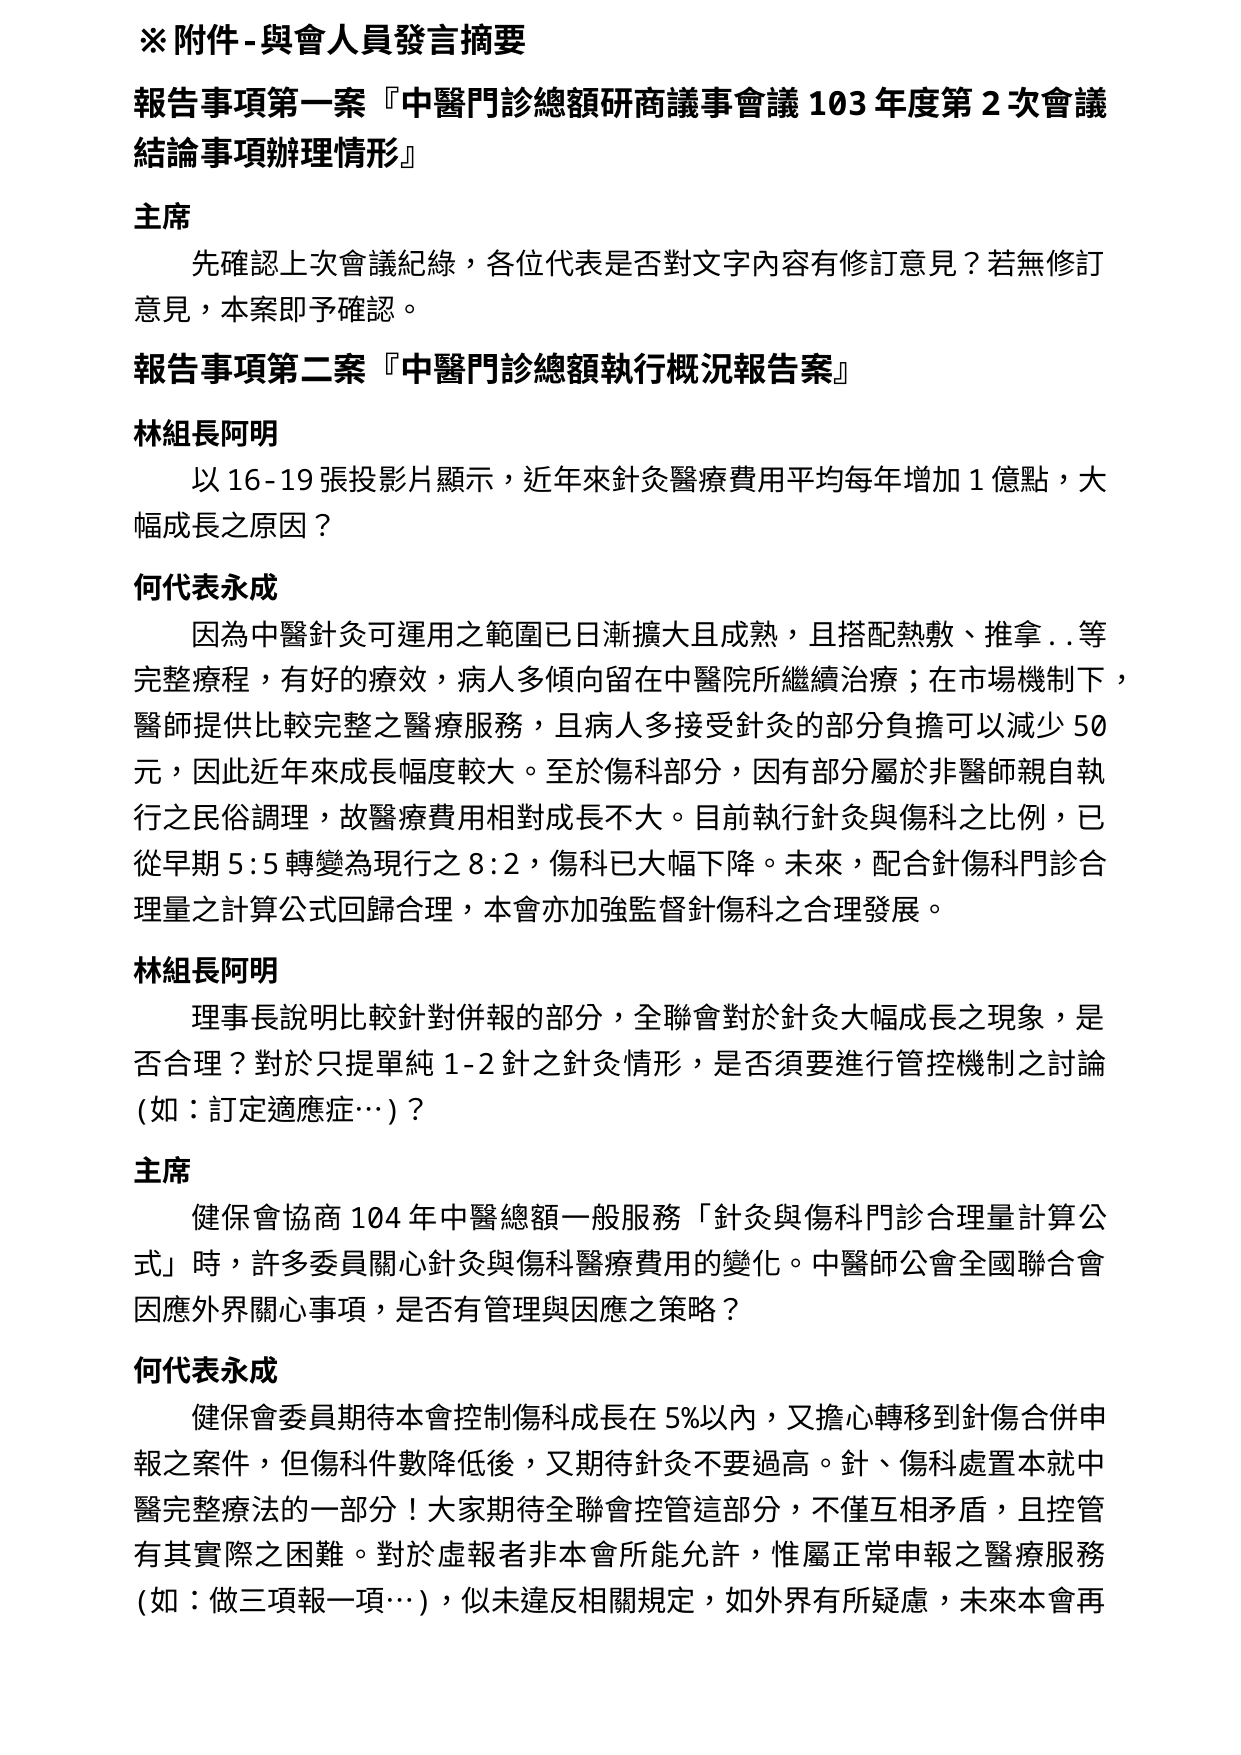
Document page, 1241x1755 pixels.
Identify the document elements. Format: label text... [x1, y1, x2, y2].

text 先確認上次會議紀綠，各位代表是否對文字內容有修訂意見？若無修訂意見，本案即予確認。 [133, 237, 1107, 329]
text 林組長阿明 [133, 942, 1107, 992]
text ※附件-與會人員發言摘要 [133, 12, 1107, 62]
text 健保會委員期待本會控制傷科成長在5%以內，又擔心轉移到針傷合併申報之案件，但傷科件數降低後，又期待針灸不要過高。針、傷科處置本就中醫完整療法的一部分！大家期待全聯會控管這部分，不僅互相矛盾，且控管有其實際之困難。對於虛報者非本會所能允許，惟屬正常申報之醫療服務(如：做三項報一項…)，似未違反相關規定，如外界有所疑慮，未來本會再 [133, 1392, 1107, 1621]
text 何代表永成 [133, 1342, 1107, 1392]
text 主席 [133, 1142, 1107, 1192]
text 報告事項第二案『中醫門診總額執行概況報告案』 [133, 342, 1107, 392]
text 林組長阿明 [133, 404, 1107, 454]
text 報告事項第一案『中醫門診總額研商議事會議103年度第2次會議結論事項辦理情形』 [133, 75, 1107, 175]
text 健保會協商104年中醫總額一般服務「針灸與傷科門診合理量計算公式」時，許多委員關心針灸與傷科醫療費用的變化。中醫師公會全國聯合會因應外界關心事項，是否有管理與因應之策略？ [133, 1192, 1107, 1329]
text 因為中醫針灸可運用之範圍已日漸擴大且成熟，且搭配熱敷、推拿..等完整療程，有好的療效，病人多傾向留在中醫院所繼續治療；在市場機制下，醫師提供比較完整之醫療服務，且病人多接受針灸的部分負擔可以減少50元，因此近年來成長幅度較大。至於傷科部分，因有部分屬於非醫師親自執行之民俗調理，故醫療費用相對成長不大。目前執行針灸與傷科之比例，已從早期5:5轉變為現行之8:2，傷科已大幅下降。未來，配合針傷科門診合理量之計算公式回歸合理，本會亦加強監督針傷科之合理發展。 [133, 608, 1107, 929]
text 理事長說明比較針對併報的部分，全聯會對於針灸大幅成長之現象，是否合理？對於只提單純1-2針之針灸情形，是否須要進行管控機制之討論(如：訂定適應症…)？ [133, 992, 1107, 1129]
text 以16-19張投影片顯示，近年來針灸醫療費用平均每年增加1億點，大幅成長之原因？ [133, 454, 1107, 546]
text 主席 [133, 187, 1107, 237]
text 何代表永成 [133, 558, 1107, 608]
